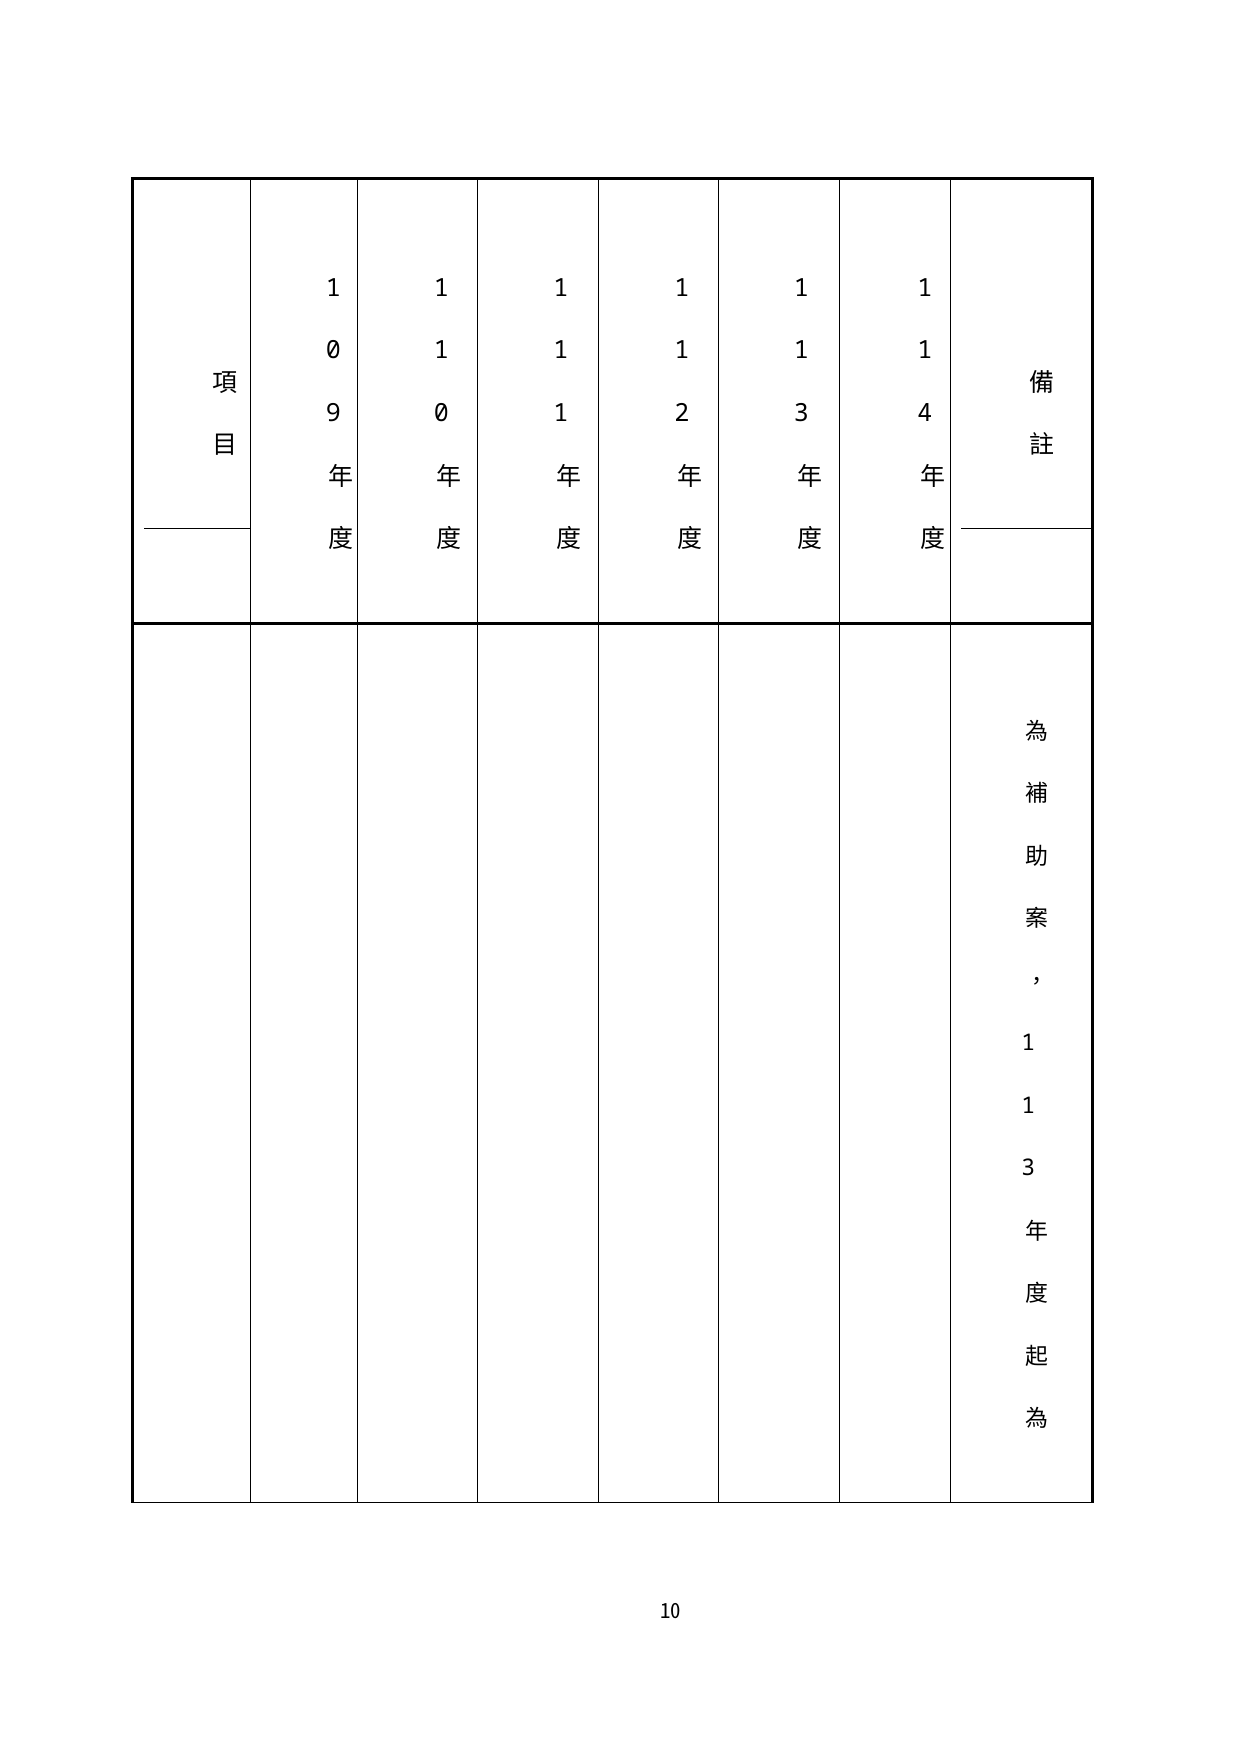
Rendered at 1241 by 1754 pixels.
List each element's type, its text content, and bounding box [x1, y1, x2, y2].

table_cell 999,895 [719, 625, 839, 1502]
table_cell [134, 625, 250, 1502]
table_header 110年度 [358, 180, 477, 622]
table_header 112年度 [599, 180, 718, 622]
table_header 114年度 [840, 180, 950, 622]
table_cell 387,301 [599, 625, 718, 1502]
table_header 項目 [134, 180, 250, 622]
table_cell 270,547 [251, 625, 357, 1502]
table_cell 為補助案，113年度起為 [951, 625, 1091, 1502]
table_header 111年度 [478, 180, 598, 622]
table_header 113年度 [719, 180, 839, 622]
table_header 109年度 [251, 180, 357, 622]
table_cell 316,465 [478, 625, 598, 1502]
table_cell 796,051 [840, 625, 950, 1502]
table_cell 263,413 [358, 625, 477, 1502]
table_header 備註 [951, 180, 1091, 622]
